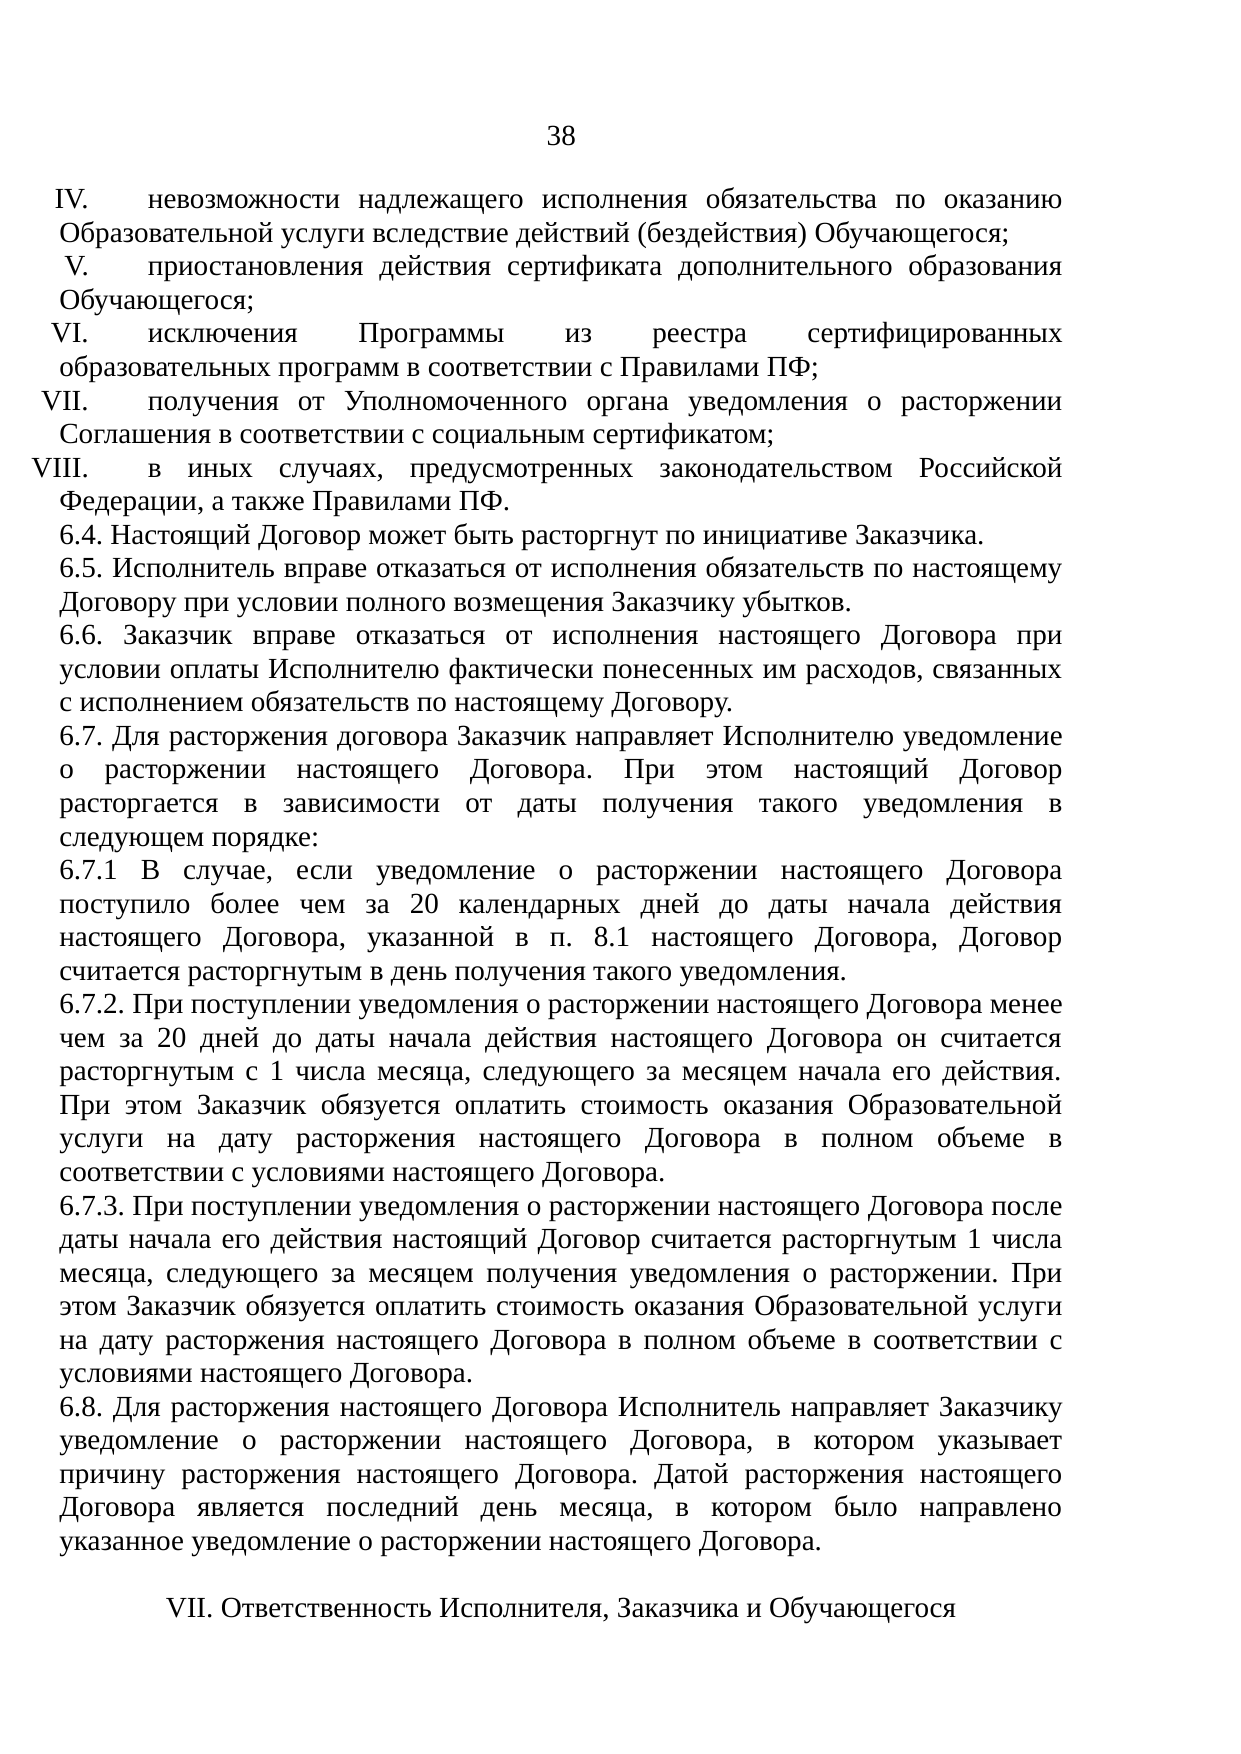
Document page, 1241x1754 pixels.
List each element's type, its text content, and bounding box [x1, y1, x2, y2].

list получения от Уполномоченного органа уведомления о расторжении Соглашения в соответствии с социальным сертификатом; [59, 383, 1063, 450]
list исключения Программы из реестра сертифицированных образовательных программ в соответствии с Правилами ПФ; [59, 316, 1063, 383]
text 6.5. Исполнитель вправе отказаться от исполнения обязательств по настоящему Договору при условии полного возмещения Заказчику убытков. [59, 550, 1063, 617]
text 6.4. Настоящий Договор может быть расторгнут по инициативе Заказчика. [59, 517, 1063, 550]
list приостановления действия сертификата дополнительного образования Обучающегося; [59, 248, 1063, 316]
text 6.8. Для расторжения настоящего Договора Исполнитель направляет Заказчику уведомление о расторжении настоящего Договора, в котором указывает причину расторжения настоящего Договора. Датой расторжения настоящего Договора является последний день месяца, в котором было направлено указанное уведомление о расторжении настоящего Договора. [59, 1389, 1063, 1557]
list в иных случаях, предусмотренных законодательством Российской Федерации, а также Правилами ПФ. [59, 450, 1063, 517]
text 6.6. Заказчик вправе отказаться от исполнения настоящего Договора при условии оплаты Исполнителю фактически понесенных им расходов, связанных с исполнением обязательств по настоящему Договору. [59, 617, 1063, 718]
text VII. Ответственность Исполнителя, Заказчика и Обучающегося [59, 1590, 1063, 1624]
text 6.7.2. При поступлении уведомления о расторжении настоящего Договора менее чем за 20 дней до даты начала действия настоящего Договора он считается расторгнутым с 1 числа месяца, следующего за месяцем начала его действия. При этом Заказчик обязуется оплатить стоимость оказания Образовательной услуги на дату расторжения настоящего Договора в полном объеме в соответствии с условиями настоящего Договора. [59, 986, 1063, 1188]
text 6.7. Для расторжения договора Заказчик направляет Исполнителю уведомление о расторжении настоящего Договора. При этом настоящий Договор расторгается в зависимости от даты получения такого уведомления в следующем порядке: [59, 718, 1063, 852]
text 6.7.3. При поступлении уведомления о расторжении настоящего Договора после даты начала его действия настоящий Договор считается расторгнутым 1 числа месяца, следующего за месяцем получения уведомления о расторжении. При этом Заказчик обязуется оплатить стоимость оказания Образовательной услуги на дату расторжения настоящего Договора в полном объеме в соответствии с условиями настоящего Договора. [59, 1188, 1063, 1389]
text 6.7.1 В случае, если уведомление о расторжении настоящего Договора поступило более чем за 20 календарных дней до даты начала действия настоящего Договора, указанной в п. 8.1 настоящего Договора, Договор считается расторгнутым в день получения такого уведомления. [59, 852, 1063, 986]
list невозможности надлежащего исполнения обязательства по оказанию Образовательной услуги вследствие действий (бездействия) Обучающегося; [59, 181, 1063, 248]
